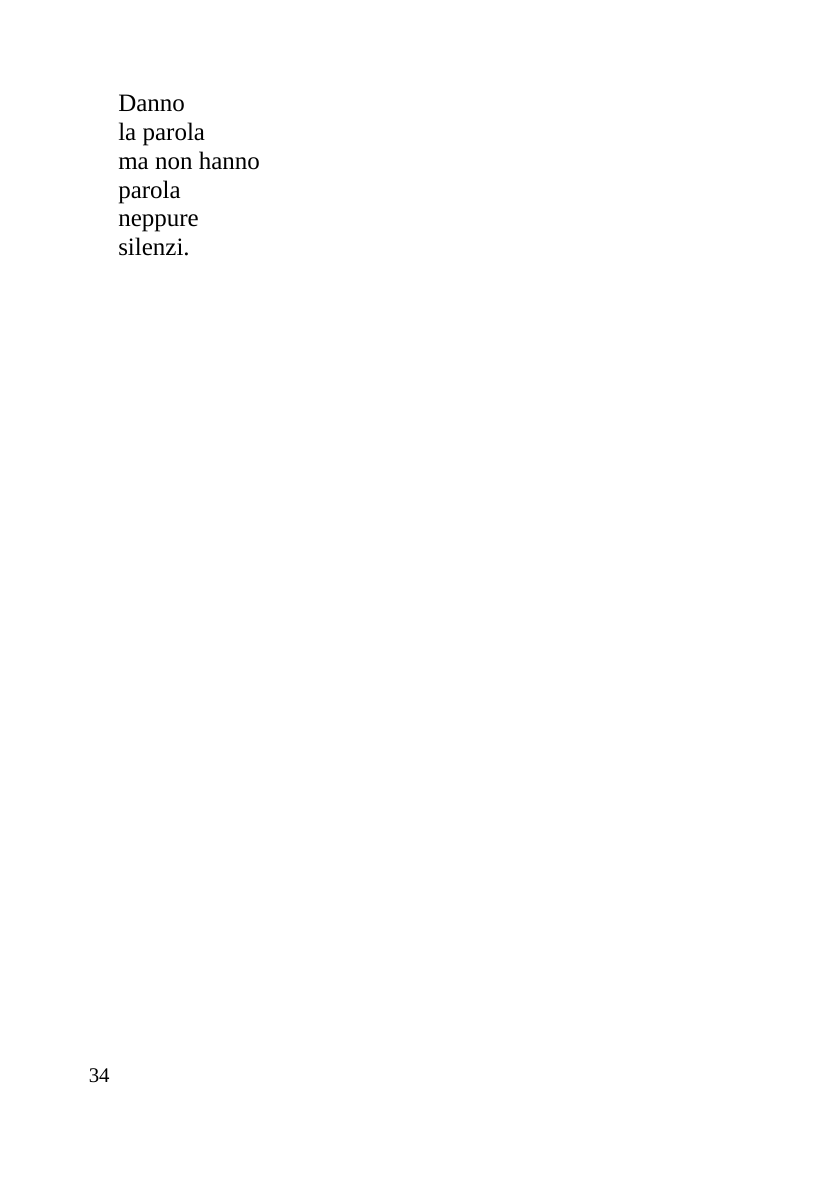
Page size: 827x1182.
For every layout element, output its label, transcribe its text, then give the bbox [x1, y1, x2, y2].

text parola [88, 175, 738, 203]
text Danno [88, 88, 738, 117]
text ma non hanno [88, 146, 738, 175]
text la parola [88, 117, 738, 146]
text silenzi. [88, 232, 738, 261]
text neppure [88, 203, 738, 232]
